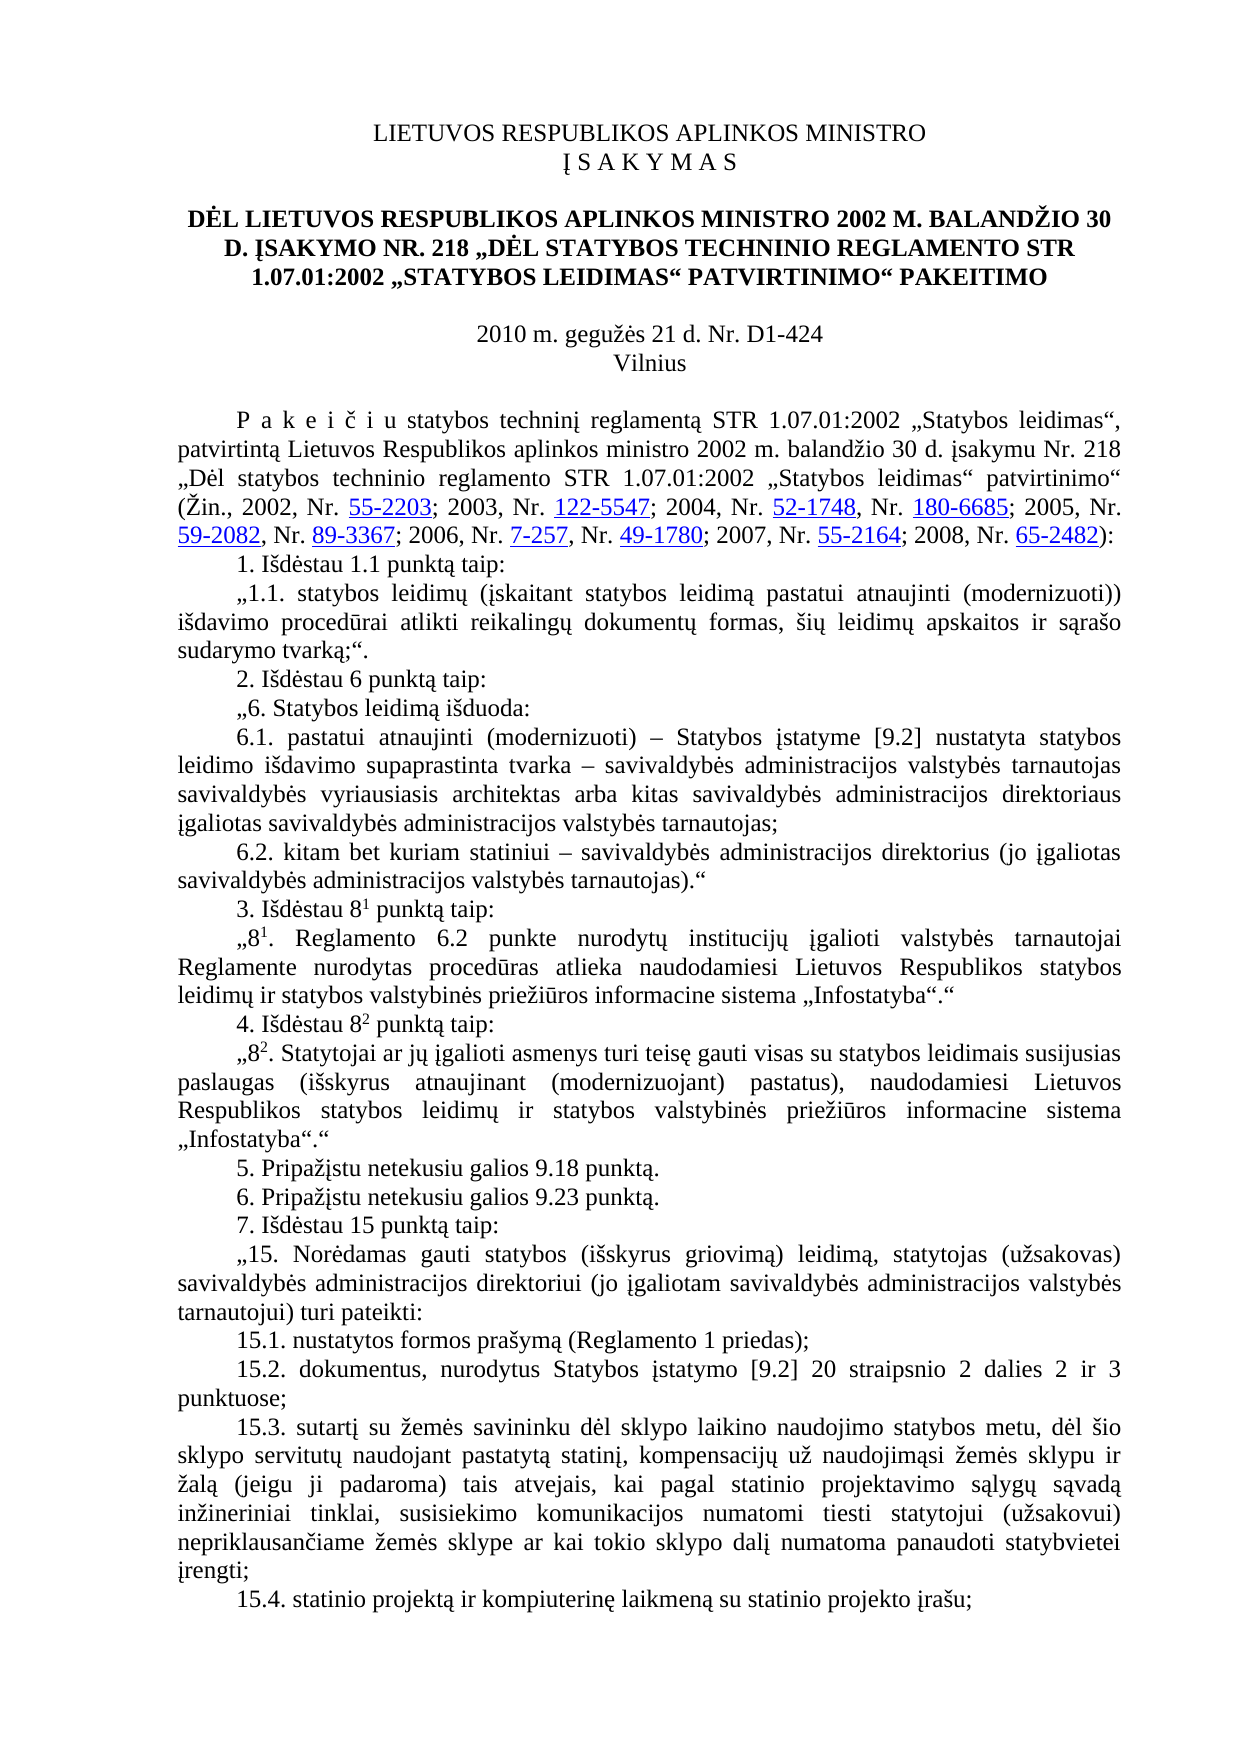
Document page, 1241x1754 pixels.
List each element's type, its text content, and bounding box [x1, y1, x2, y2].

text 15.1. nustatytos formos prašymą (Reglamento 1 priedas); [177, 1326, 1122, 1354]
text „82. Statytojai ar jų įgalioti asmenys turi teisę gauti visas su statybos leidimais susijusias paslaugas (išskyrus atnaujinant (modernizuojant) pastatus), naudodamiesi Lietuvos Respublikos statybos leidimų ir statybos valstybinės priežiūros informacine sistema „Infostatyba“.“ [177, 1038, 1122, 1153]
text „1.1. statybos leidimų (įskaitant statybos leidimą pastatui atnaujinti (modernizuoti)) išdavimo procedūrai atlikti reikalingų dokumentų formas, šių leidimų apskaitos ir sąrašo sudarymo tvarką;“. [177, 578, 1122, 664]
text 4. Išdėstau 82 punktą taip: [177, 1009, 1122, 1038]
text 15.4. statinio projektą ir kompiuterinę laikmeną su statinio projekto įrašu; [177, 1584, 1122, 1613]
text 7. Išdėstau 15 punktą taip: [177, 1211, 1122, 1239]
text „6. Statybos leidimą išduoda: [177, 693, 1122, 722]
text P a k e i č i u statybos techninį reglamentą STR 1.07.01:2002 „Statybos leidimas“, patvirtintą Lietuvos Respublikos aplinkos ministro 2002 m. balandžio 30 d. įsakymu Nr. 218 „Dėl statybos techninio reglamento STR 1.07.01:2002 „Statybos leidimas“ patvirtinimo“ (Žin., 2002, Nr. 55-2203; 2003, Nr. 122-5547; 2004, Nr. 52-1748, Nr. 180-6685; 2005, Nr. 59-2082, Nr. 89-3367; 2006, Nr. 7-257, Nr. 49-1780; 2007, Nr. 55-2164; 2008, Nr. 65-2482): [177, 406, 1122, 549]
text „81. Reglamento 6.2 punkte nurodytų institucijų įgalioti valstybės tarnautojai Reglamente nurodytas procedūras atlieka naudodamiesi Lietuvos Respublikos statybos leidimų ir statybos valstybinės priežiūros informacine sistema „Infostatyba“.“ [177, 923, 1122, 1009]
text Į S A K Y M A S [177, 147, 1122, 176]
text Vilnius [177, 348, 1122, 377]
text 6.2. kitam bet kuriam statiniui – savivaldybės administracijos direktorius (jo įgaliotas savivaldybės administracijos valstybės tarnautojas).“ [177, 837, 1122, 894]
text 5. Pripažįstu netekusiu galios 9.18 punktą. [177, 1153, 1122, 1182]
text 15.3. sutartį su žemės savininku dėl sklypo laikino naudojimo statybos metu, dėl šio sklypo servitutų naudojant pastatytą statinį, kompensacijų už naudojimąsi žemės sklypu ir žalą (jeigu ji padaroma) tais atvejais, kai pagal statinio projektavimo sąlygų sąvadą inžineriniai tinklai, susisiekimo komunikacijos numatomi tiesti statytojui (užsakovui) nepriklausančiame žemės sklype ar kai tokio sklypo dalį numatoma panaudoti statybvietei įrengti; [177, 1412, 1122, 1584]
text DĖL lietuvos respublikos aplinkos ministro 2002 m. balandžio 30 d. įsakymo Nr. 218 „Dėl STATYBOS TECHNINIO REGLAMENTO STR 1.07.01:2002 „statybos leidimas“ patvirtinimo“ pakeitimo [177, 204, 1122, 291]
text 2010 m. gegužės 21 d. Nr. D1-424 [177, 319, 1122, 348]
text 6.1. pastatui atnaujinti (modernizuoti) – Statybos įstatyme [9.2] nustatyta statybos leidimo išdavimo supaprastinta tvarka – savivaldybės administracijos valstybės tarnautojas savivaldybės vyriausiasis architektas arba kitas savivaldybės administracijos direktoriaus įgaliotas savivaldybės administracijos valstybės tarnautojas; [177, 722, 1122, 837]
text 2. Išdėstau 6 punktą taip: [177, 664, 1122, 693]
text 1. Išdėstau 1.1 punktą taip: [177, 549, 1122, 578]
text „15. Norėdamas gauti statybos (išskyrus griovimą) leidimą, statytojas (užsakovas) savivaldybės administracijos direktoriui (jo įgaliotam savivaldybės administracijos valstybės tarnautojui) turi pateikti: [177, 1239, 1122, 1326]
text 15.2. dokumentus, nurodytus Statybos įstatymo [9.2] 20 straipsnio 2 dalies 2 ir 3 punktuose; [177, 1354, 1122, 1412]
text LIETUVOS RESPUBLIKOS APLINKOS MINISTRO [177, 118, 1122, 147]
text 3. Išdėstau 81 punktą taip: [177, 894, 1122, 923]
text 6. Pripažįstu netekusiu galios 9.23 punktą. [177, 1182, 1122, 1211]
